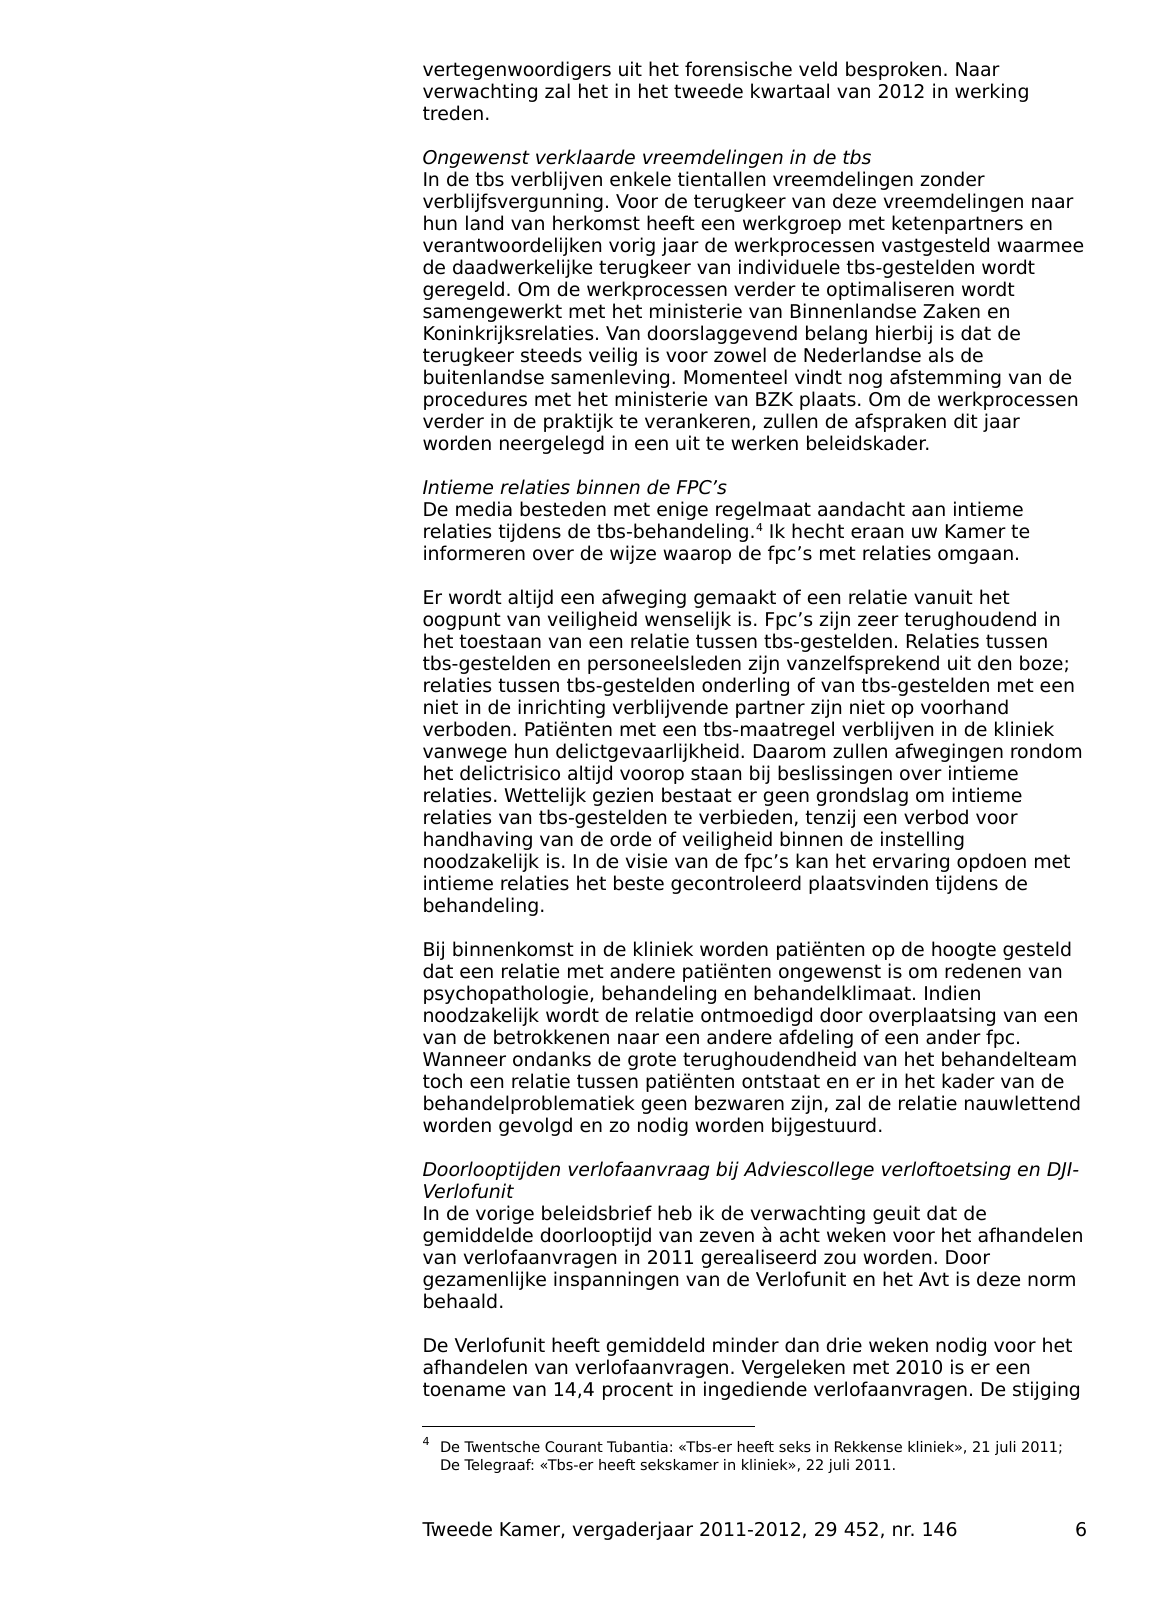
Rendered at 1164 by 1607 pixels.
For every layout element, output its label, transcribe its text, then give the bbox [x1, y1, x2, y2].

text De media besteden met enige regelmaat aandacht aan intieme relaties tijdens de tbs-behandeling. Ik hecht eraan uw Kamer te informeren over de wijze waarop de fpc’s met relaties omgaan. [422, 499, 1087, 565]
text In de vorige beleidsbrief heb ik de verwachting geuit dat de gemiddelde doorlooptijd van zeven à acht weken voor het afhandelen van verlofaanvragen in 2011 gerealiseerd zou worden. Door gezamenlijke inspanningen van de Verlofunit en het Avt is deze norm behaald. [422, 1203, 1087, 1313]
text vertegenwoordigers uit het forensische veld besproken. Naar verwachting zal het in het tweede kwartaal van 2012 in werking treden. [422, 59, 1087, 125]
text Bij binnenkomst in de kliniek worden patiënten op de hoogte gesteld dat een relatie met andere patiënten ongewenst is om redenen van psychopathologie, behandeling en behandelklimaat. Indien noodzakelijk wordt de relatie ontmoedigd door overplaatsing van een van de betrokkenen naar een andere afdeling of een ander fpc. Wanneer ondanks de grote terughoudendheid van het behandelteam toch een relatie tussen patiënten ontstaat en er in het kader van de behandelproblematiek geen bezwaren zijn, zal de relatie nauwlettend worden gevolgd en zo nodig worden bijgestuurd. [422, 939, 1087, 1137]
text De Twentsche Courant Tubantia: «Tbs-er heeft seks in Rekkense kliniek», 21 juli 2011; De Telegraaf: «Tbs-er heeft sekskamer in kliniek», 22 juli 2011. [422, 1435, 1087, 1474]
subtitle Ongewenst verklaarde vreemdelingen in de tbs [422, 147, 1087, 169]
text De Verlofunit heeft gemiddeld minder dan drie weken nodig voor het afhandelen van verlofaanvragen. Vergeleken met 2010 is er een toename van 14,4 procent in ingediende verlofaanvragen. De stijging [422, 1335, 1087, 1401]
subtitle Doorlooptijden verlofaanvraag bij Adviescollege verloftoetsing en DJI-Verlofunit [422, 1159, 1087, 1203]
text Er wordt altijd een afweging gemaakt of een relatie vanuit het oogpunt van veiligheid wenselijk is. Fpc’s zijn zeer terughoudend in het toestaan van een relatie tussen tbs-gestelden. Relaties tussen tbs-gestelden en personeelsleden zijn vanzelfsprekend uit den boze; relaties tussen tbs-gestelden onderling of van tbs-gestelden met een niet in de inrichting verblijvende partner zijn niet op voorhand verboden. Patiënten met een tbs-maatregel verblijven in de kliniek vanwege hun delictgevaarlijkheid. Daarom zullen afwegingen rondom het delictrisico altijd voorop staan bij beslissingen over intieme relaties. Wettelijk gezien bestaat er geen grondslag om intieme relaties van tbs-gestelden te verbieden, tenzij een verbod voor handhaving van de orde of veiligheid binnen de instelling noodzakelijk is. In de visie van de fpc’s kan het ervaring opdoen met intieme relaties het beste gecontroleerd plaatsvinden tijdens de behandeling. [422, 587, 1087, 917]
text In de tbs verblijven enkele tientallen vreemdelingen zonder verblijfsvergunning. Voor de terugkeer van deze vreemdelingen naar hun land van herkomst heeft een werkgroep met ketenpartners en verantwoordelijken vorig jaar de werkprocessen vastgesteld waarmee de daadwerkelijke terugkeer van individuele tbs-gestelden wordt geregeld. Om de werkprocessen verder te optimaliseren wordt samengewerkt met het ministerie van Binnenlandse Zaken en Koninkrijksrelaties. Van doorslaggevend belang hierbij is dat de terugkeer steeds veilig is voor zowel de Nederlandse als de buitenlandse samenleving. Momenteel vindt nog afstemming van de procedures met het ministerie van BZK plaats. Om de werkprocessen verder in de praktijk te verankeren, zullen de afspraken dit jaar worden neergelegd in een uit te werken beleidskader. [422, 169, 1087, 455]
subtitle Intieme relaties binnen de FPC’s [422, 477, 1087, 499]
